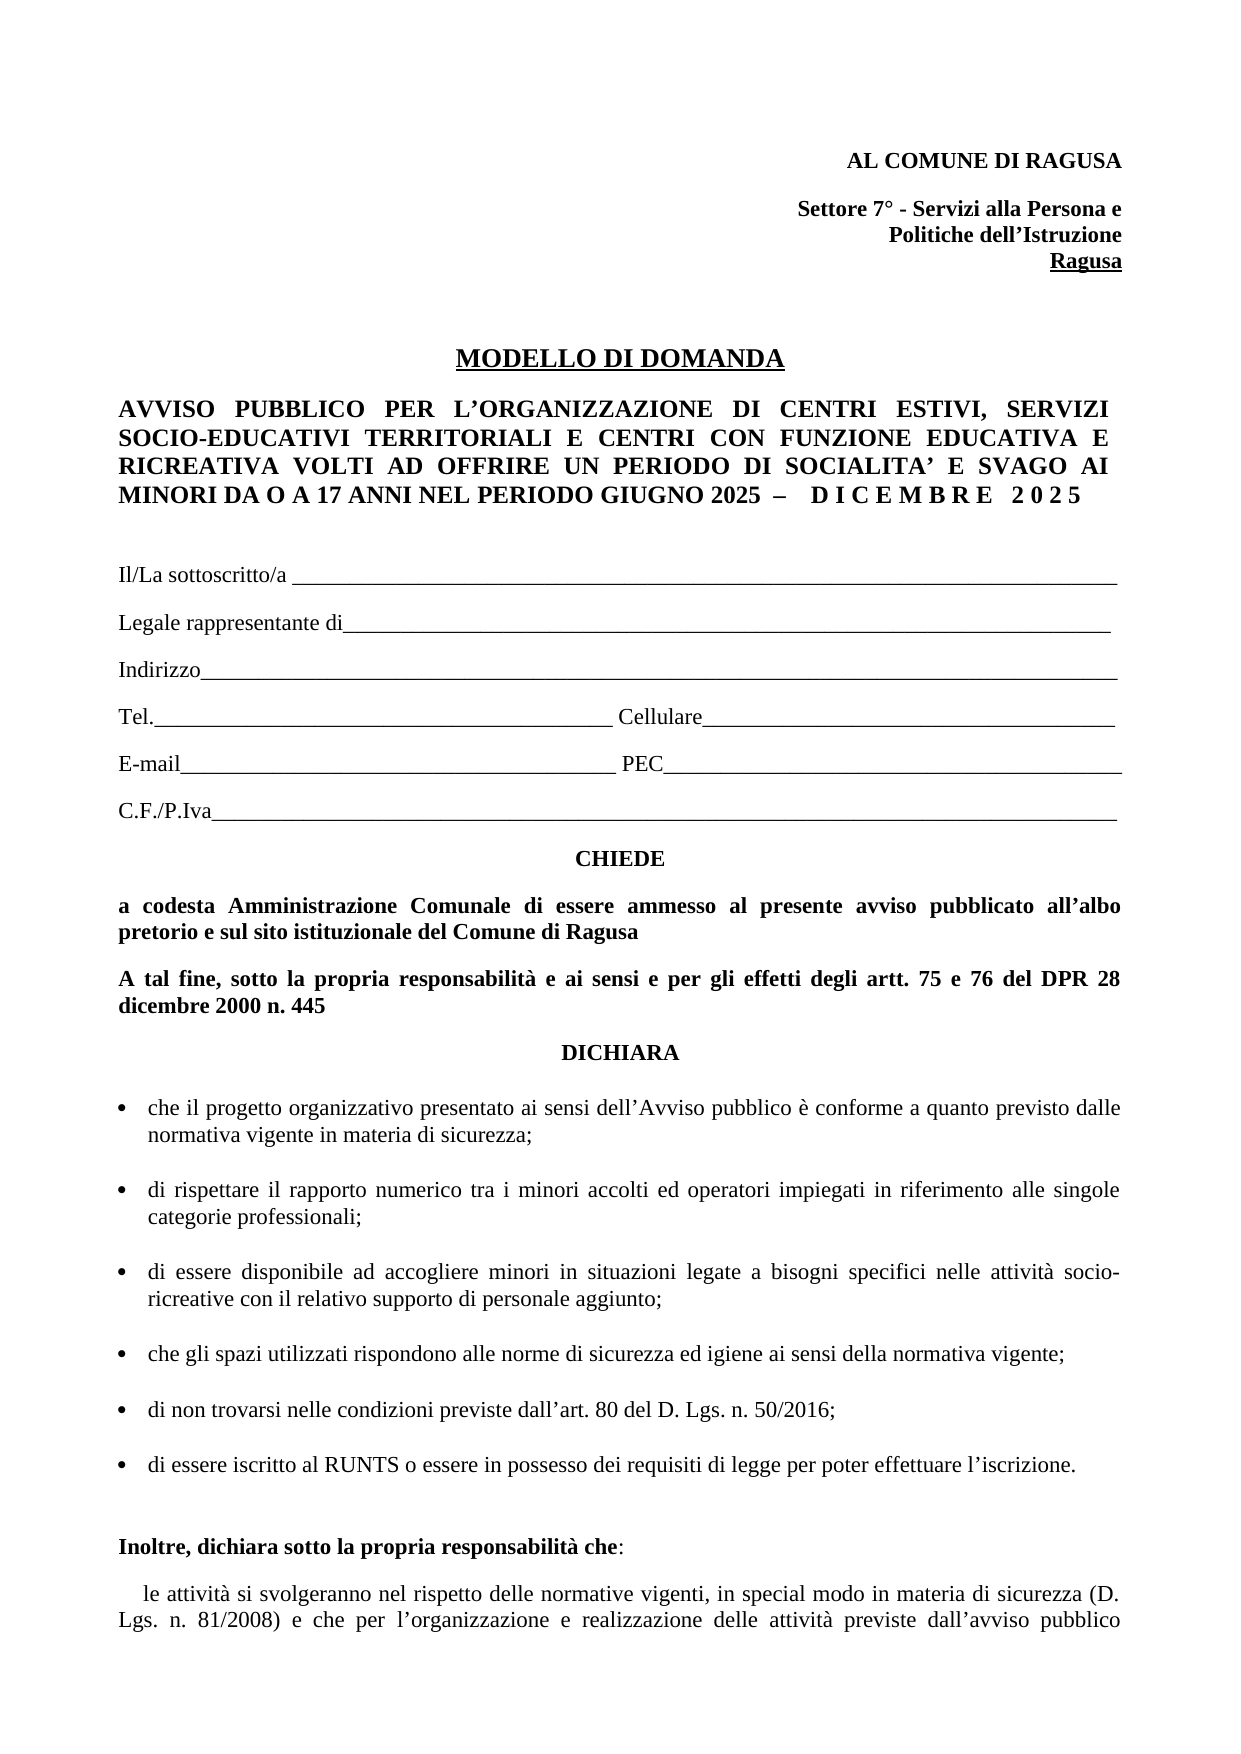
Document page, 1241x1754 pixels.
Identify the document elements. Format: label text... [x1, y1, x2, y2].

text  le attività si svolgeranno nel rispetto delle normative vigenti, in special modo in materia di sicurezza (D. Lgs. n. 81/2008) e che per l’organizzazione e realizzazione delle attività previste dall’avviso pubblico [118, 1580, 1122, 1633]
text Il/La sottoscritto/a ________________________________________________________________________ [118, 562, 1122, 588]
list di essere disponibile ad accogliere minori in situazioni legate a bisogni specifici nelle attività socio-ricreative con il relativo supporto di personale aggiunto; [118, 1258, 1122, 1311]
text a codesta Amministrazione Comunale di essere ammesso al presente avviso pubblicato all’albo pretorio e sul sito istituzionale del Comune di Ragusa [118, 892, 1122, 944]
text A tal fine, sotto la propria responsabilità e ai sensi e per gli effetti degli artt. 75 e 76 del DPR 28 dicembre 2000 n. 445 [118, 965, 1122, 1018]
text C.F./P.Iva_______________________________________________________________________________ [118, 797, 1122, 824]
list che gli spazi utilizzati rispondono alle norme di sicurezza ed igiene ai sensi della normativa vigente; [118, 1340, 1122, 1366]
list di essere iscritto al RUNTS o essere in possesso dei requisiti di legge per poter effettuare l’iscrizione. [118, 1451, 1122, 1477]
text Legale rappresentante di___________________________________________________________________ [118, 609, 1122, 635]
text MODELLO DI DOMANDA [118, 342, 1122, 373]
text Settore 7° - Servizi alla Persona e [118, 195, 1122, 221]
text Inoltre, dichiara sotto la propria responsabilità che: [118, 1533, 1122, 1559]
list di rispettare il rapporto numerico tra i minori accolti ed operatori impiegati in riferimento alle singole categorie professionali; [118, 1176, 1122, 1229]
text E-mail______________________________________ PEC________________________________________ [118, 750, 1122, 777]
text CHIEDE [118, 845, 1122, 871]
text Indirizzo________________________________________________________________________________ [118, 656, 1122, 682]
text DICHIARA [118, 1039, 1122, 1065]
list di non trovarsi nelle condizioni previste dall’art. 80 del D. Lgs. n. 50/2016; [118, 1396, 1122, 1422]
text AL COMUNE DI RAGUSA [118, 148, 1122, 174]
text Politiche dell’Istruzione [118, 221, 1122, 247]
list che il progetto organizzativo presentato ai sensi dell’Avviso pubblico è conforme a quanto previsto dalle normativa vigente in materia di sicurezza; [118, 1094, 1122, 1147]
text Ragusa [118, 247, 1122, 274]
text AVVISO PUBBLICO PER L’ORGANIZZAZIONE DI CENTRI ESTIVI, SERVIZI SOCIO-EDUCATIVI TERRITORIALI E CENTRI CON FUNZIONE EDUCATIVA E RICREATIVA VOLTI AD OFFRIRE UN PERIODO DI SOCIALITA’ E SVAGO AI MINORI DA O A 17 ANNI NEL PERIODO GIUGNO 2025 – DICEMBRE 2025 [118, 394, 1110, 509]
text Tel.________________________________________ Cellulare____________________________________ [118, 703, 1122, 729]
